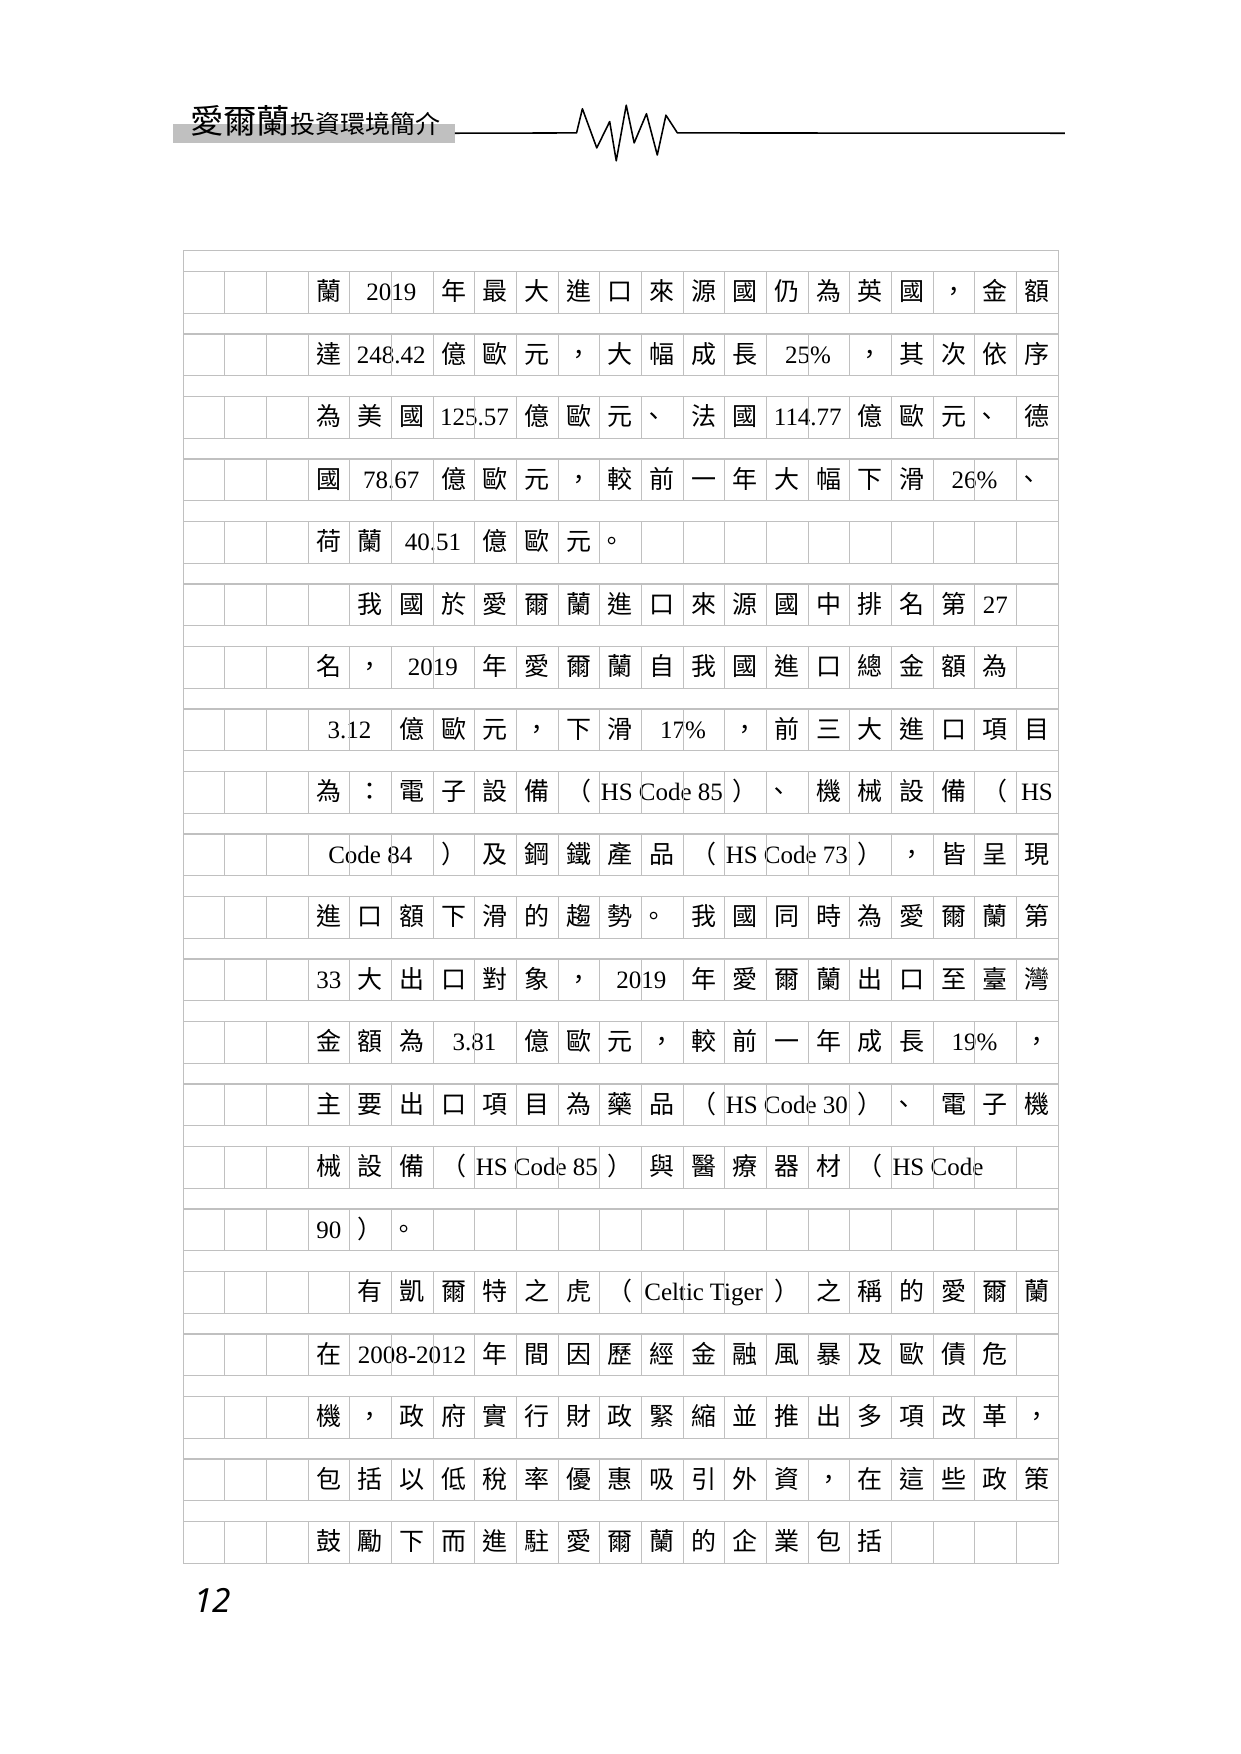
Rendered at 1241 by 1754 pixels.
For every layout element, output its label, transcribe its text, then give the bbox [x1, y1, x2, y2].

text 我國於愛爾蘭進口來源國中排名第27名，2019年愛爾蘭自我國進口總金額為3.12億歐元，下滑17%，前三大進口項目為：電子設備（HS Code 85）、機械設備（HS Code 84）及鋼鐵產品（HS Code 73），皆呈現進口額下滑的趨勢。我國同時為愛爾蘭第33大出口對象，2019年愛爾蘭出口至臺灣金額為3.81億歐元，較前一年成長19%，主要出口項目為藥品（HS Code 30）、電子機械設備（HS Code 85）與醫療器材（HS Code 90）。 [281, 689, 1058, 708]
text 我國於愛爾蘭進口來源國中排名第27名，2019年愛爾蘭自我國進口總金額為3.12億歐元，下滑17%，前三大進口項目為：電子設備（HS Code 85）、機械設備（HS Code 84）及鋼鐵產品（HS Code 73），皆呈現進口額下滑的趨勢。我國同時為愛爾蘭第33大出口對象，2019年愛爾蘭出口至臺灣金額為3.81億歐元，較前一年成長19%，主要出口項目為藥品（HS Code 30）、電子機械設備（HS Code 85）與醫療器材（HS Code 90）。 [281, 1189, 1058, 1208]
text 我國於愛爾蘭進口來源國中排名第27名，2019年愛爾蘭自我國進口總金額為3.12億歐元，下滑17%，前三大進口項目為：電子設備（HS Code 85）、機械設備（HS Code 84）及鋼鐵產品（HS Code 73），皆呈現進口額下滑的趨勢。我國同時為愛爾蘭第33大出口對象，2019年愛爾蘭出口至臺灣金額為3.81億歐元，較前一年成長19%，主要出口項目為藥品（HS Code 30）、電子機械設備（HS Code 85）與醫療器材（HS Code 90）。 [281, 751, 1058, 771]
text 我國於愛爾蘭進口來源國中排名第27名，2019年愛爾蘭自我國進口總金額為3.12億歐元，下滑17%，前三大進口項目為：電子設備（HS Code 85）、機械設備（HS Code 84）及鋼鐵產品（HS Code 73），皆呈現進口額下滑的趨勢。我國同時為愛爾蘭第33大出口對象，2019年愛爾蘭出口至臺灣金額為3.81億歐元，較前一年成長19%，主要出口項目為藥品（HS Code 30）、電子機械設備（HS Code 85）與醫療器材（HS Code 90）。 [281, 1064, 1058, 1083]
text 我國於愛爾蘭進口來源國中排名第27名，2019年愛爾蘭自我國進口總金額為3.12億歐元，下滑17%，前三大進口項目為：電子設備（HS Code 85）、機械設備（HS Code 84）及鋼鐵產品（HS Code 73），皆呈現進口額下滑的趨勢。我國同時為愛爾蘭第33大出口對象，2019年愛爾蘭出口至臺灣金額為3.81億歐元，較前一年成長19%，主要出口項目為藥品（HS Code 30）、電子機械設備（HS Code 85）與醫療器材（HS Code 90）。 [281, 814, 1058, 833]
text 我國於愛爾蘭進口來源國中排名第27名，2019年愛爾蘭自我國進口總金額為3.12億歐元，下滑17%，前三大進口項目為：電子設備（HS Code 85）、機械設備（HS Code 84）及鋼鐵產品（HS Code 73），皆呈現進口額下滑的趨勢。我國同時為愛爾蘭第33大出口對象，2019年愛爾蘭出口至臺灣金額為3.81億歐元，較前一年成長19%，主要出口項目為藥品（HS Code 30）、電子機械設備（HS Code 85）與醫療器材（HS Code 90）。 [281, 1001, 1058, 1021]
text 進口方面，該國最大進口項目為飛機、太空船及其零件，2019年進口金額達188.24億歐元，較前一年下降9%；其次為由第三名上升到第二名的機器及其零件，2019年進口金額為97.50億歐元，較前一年成長7%；第三名則是由第二名下降的醫療藥品，進口金額為107.74億歐元，較前一年大幅下降32%；排名第四的礦物燃料及原油也下降7%，進口金額達56.02億歐元。愛爾蘭2019年最大進口來源國仍為英國，金額達248.42億歐元，大幅成長25%，其次依序為美國125.57億歐元、法國114.77億歐元、德國78.67億歐元，較前一年大幅下滑26%、荷蘭40.51億歐元。 [281, 251, 1058, 271]
text 進口方面，該國最大進口項目為飛機、太空船及其零件，2019年進口金額達188.24億歐元，較前一年下降9%；其次為由第三名上升到第二名的機器及其零件，2019年進口金額為97.50億歐元，較前一年成長7%；第三名則是由第二名下降的醫療藥品，進口金額為107.74億歐元，較前一年大幅下降32%；排名第四的礦物燃料及原油也下降7%，進口金額達56.02億歐元。愛爾蘭2019年最大進口來源國仍為英國，金額達248.42億歐元，大幅成長25%，其次依序為美國125.57億歐元、法國114.77億歐元、德國78.67億歐元，較前一年大幅下滑26%、荷蘭40.51億歐元。 [281, 376, 1058, 396]
text 進口方面，該國最大進口項目為飛機、太空船及其零件，2019年進口金額達188.24億歐元，較前一年下降9%；其次為由第三名上升到第二名的機器及其零件，2019年進口金額為97.50億歐元，較前一年成長7%；第三名則是由第二名下降的醫療藥品，進口金額為107.74億歐元，較前一年大幅下降32%；排名第四的礦物燃料及原油也下降7%，進口金額達56.02億歐元。愛爾蘭2019年最大進口來源國仍為英國，金額達248.42億歐元，大幅成長25%，其次依序為美國125.57億歐元、法國114.77億歐元、德國78.67億歐元，較前一年大幅下滑26%、荷蘭40.51億歐元。 [281, 501, 1058, 521]
text 有凱爾特之虎（Celtic Tiger）之稱的愛爾蘭在2008-2012年間因歷經金融風暴及歐債危機，政府實行財政緊縮並推出多項改革，包括以低稅率優惠吸引外資，在這些政策鼓勵下而進駐愛爾蘭的企業包括Apple、Medtronic、Google、Microsoft、Eaton Corp及Facebook等，皆成為該國前10大企業，是愛爾蘭經濟復甦的重要功臣，促使該國GDP、就業率、經濟成長等指標持續走強，成為歐盟最具活力的經濟體，愛爾蘭於2019年的GDP成長率為5.5%，相較歐盟28個成員國平均GDP成長率1.9%高出非常多，根據歐盟委員會的數據，2019年愛爾蘭的人均GDP高達79,259歐元，較2018成長1.2%。 [281, 1251, 1058, 1271]
text 我國於愛爾蘭進口來源國中排名第27名，2019年愛爾蘭自我國進口總金額為3.12億歐元，下滑17%，前三大進口項目為：電子設備（HS Code 85）、機械設備（HS Code 84）及鋼鐵產品（HS Code 73），皆呈現進口額下滑的趨勢。我國同時為愛爾蘭第33大出口對象，2019年愛爾蘭出口至臺灣金額為3.81億歐元，較前一年成長19%，主要出口項目為藥品（HS Code 30）、電子機械設備（HS Code 85）與醫療器材（HS Code 90）。 [281, 876, 1058, 896]
text 進口方面，該國最大進口項目為飛機、太空船及其零件，2019年進口金額達188.24億歐元，較前一年下降9%；其次為由第三名上升到第二名的機器及其零件，2019年進口金額為97.50億歐元，較前一年成長7%；第三名則是由第二名下降的醫療藥品，進口金額為107.74億歐元，較前一年大幅下降32%；排名第四的礦物燃料及原油也下降7%，進口金額達56.02億歐元。愛爾蘭2019年最大進口來源國仍為英國，金額達248.42億歐元，大幅成長25%，其次依序為美國125.57億歐元、法國114.77億歐元、德國78.67億歐元，較前一年大幅下滑26%、荷蘭40.51億歐元。 [281, 439, 1058, 458]
text 進口方面，該國最大進口項目為飛機、太空船及其零件，2019年進口金額達188.24億歐元，較前一年下降9%；其次為由第三名上升到第二名的機器及其零件，2019年進口金額為97.50億歐元，較前一年成長7%；第三名則是由第二名下降的醫療藥品，進口金額為107.74億歐元，較前一年大幅下降32%；排名第四的礦物燃料及原油也下降7%，進口金額達56.02億歐元。愛爾蘭2019年最大進口來源國仍為英國，金額達248.42億歐元，大幅成長25%，其次依序為美國125.57億歐元、法國114.77億歐元、德國78.67億歐元，較前一年大幅下滑26%、荷蘭40.51億歐元。 [281, 314, 1058, 333]
text 有凱爾特之虎（Celtic Tiger）之稱的愛爾蘭在2008-2012年間因歷經金融風暴及歐債危機，政府實行財政緊縮並推出多項改革，包括以低稅率優惠吸引外資，在這些政策鼓勵下而進駐愛爾蘭的企業包括Apple、Medtronic、Google、Microsoft、Eaton Corp及Facebook等，皆成為該國前10大企業，是愛爾蘭經濟復甦的重要功臣，促使該國GDP、就業率、經濟成長等指標持續走強，成為歐盟最具活力的經濟體，愛爾蘭於2019年的GDP成長率為5.5%，相較歐盟28個成員國平均GDP成長率1.9%高出非常多，根據歐盟委員會的數據，2019年愛爾蘭的人均GDP高達79,259歐元，較2018成長1.2%。 [281, 1376, 1058, 1396]
text 有凱爾特之虎（Celtic Tiger）之稱的愛爾蘭在2008-2012年間因歷經金融風暴及歐債危機，政府實行財政緊縮並推出多項改革，包括以低稅率優惠吸引外資，在這些政策鼓勵下而進駐愛爾蘭的企業包括Apple、Medtronic、Google、Microsoft、Eaton Corp及Facebook等，皆成為該國前10大企業，是愛爾蘭經濟復甦的重要功臣，促使該國GDP、就業率、經濟成長等指標持續走強，成為歐盟最具活力的經濟體，愛爾蘭於2019年的GDP成長率為5.5%，相較歐盟28個成員國平均GDP成長率1.9%高出非常多，根據歐盟委員會的數據，2019年愛爾蘭的人均GDP高達79,259歐元，較2018成長1.2%。 [281, 1501, 1058, 1521]
text 我國於愛爾蘭進口來源國中排名第27名，2019年愛爾蘭自我國進口總金額為3.12億歐元，下滑17%，前三大進口項目為：電子設備（HS Code 85）、機械設備（HS Code 84）及鋼鐵產品（HS Code 73），皆呈現進口額下滑的趨勢。我國同時為愛爾蘭第33大出口對象，2019年愛爾蘭出口至臺灣金額為3.81億歐元，較前一年成長19%，主要出口項目為藥品（HS Code 30）、電子機械設備（HS Code 85）與醫療器材（HS Code 90）。 [281, 626, 1058, 646]
text 我國於愛爾蘭進口來源國中排名第27名，2019年愛爾蘭自我國進口總金額為3.12億歐元，下滑17%，前三大進口項目為：電子設備（HS Code 85）、機械設備（HS Code 84）及鋼鐵產品（HS Code 73），皆呈現進口額下滑的趨勢。我國同時為愛爾蘭第33大出口對象，2019年愛爾蘭出口至臺灣金額為3.81億歐元，較前一年成長19%，主要出口項目為藥品（HS Code 30）、電子機械設備（HS Code 85）與醫療器材（HS Code 90）。 [281, 939, 1058, 958]
text 我國於愛爾蘭進口來源國中排名第27名，2019年愛爾蘭自我國進口總金額為3.12億歐元，下滑17%，前三大進口項目為：電子設備（HS Code 85）、機械設備（HS Code 84）及鋼鐵產品（HS Code 73），皆呈現進口額下滑的趨勢。我國同時為愛爾蘭第33大出口對象，2019年愛爾蘭出口至臺灣金額為3.81億歐元，較前一年成長19%，主要出口項目為藥品（HS Code 30）、電子機械設備（HS Code 85）與醫療器材（HS Code 90）。 [281, 1126, 1058, 1146]
text 有凱爾特之虎（Celtic Tiger）之稱的愛爾蘭在2008-2012年間因歷經金融風暴及歐債危機，政府實行財政緊縮並推出多項改革，包括以低稅率優惠吸引外資，在這些政策鼓勵下而進駐愛爾蘭的企業包括Apple、Medtronic、Google、Microsoft、Eaton Corp及Facebook等，皆成為該國前10大企業，是愛爾蘭經濟復甦的重要功臣，促使該國GDP、就業率、經濟成長等指標持續走強，成為歐盟最具活力的經濟體，愛爾蘭於2019年的GDP成長率為5.5%，相較歐盟28個成員國平均GDP成長率1.9%高出非常多，根據歐盟委員會的數據，2019年愛爾蘭的人均GDP高達79,259歐元，較2018成長1.2%。 [281, 1439, 1058, 1458]
text 我國於愛爾蘭進口來源國中排名第27名，2019年愛爾蘭自我國進口總金額為3.12億歐元，下滑17%，前三大進口項目為：電子設備（HS Code 85）、機械設備（HS Code 84）及鋼鐵產品（HS Code 73），皆呈現進口額下滑的趨勢。我國同時為愛爾蘭第33大出口對象，2019年愛爾蘭出口至臺灣金額為3.81億歐元，較前一年成長19%，主要出口項目為藥品（HS Code 30）、電子機械設備（HS Code 85）與醫療器材（HS Code 90）。 [281, 564, 1058, 583]
text 有凱爾特之虎（Celtic Tiger）之稱的愛爾蘭在2008-2012年間因歷經金融風暴及歐債危機，政府實行財政緊縮並推出多項改革，包括以低稅率優惠吸引外資，在這些政策鼓勵下而進駐愛爾蘭的企業包括Apple、Medtronic、Google、Microsoft、Eaton Corp及Facebook等，皆成為該國前10大企業，是愛爾蘭經濟復甦的重要功臣，促使該國GDP、就業率、經濟成長等指標持續走強，成為歐盟最具活力的經濟體，愛爾蘭於2019年的GDP成長率為5.5%，相較歐盟28個成員國平均GDP成長率1.9%高出非常多，根據歐盟委員會的數據，2019年愛爾蘭的人均GDP高達79,259歐元，較2018成長1.2%。 [281, 1314, 1058, 1333]
